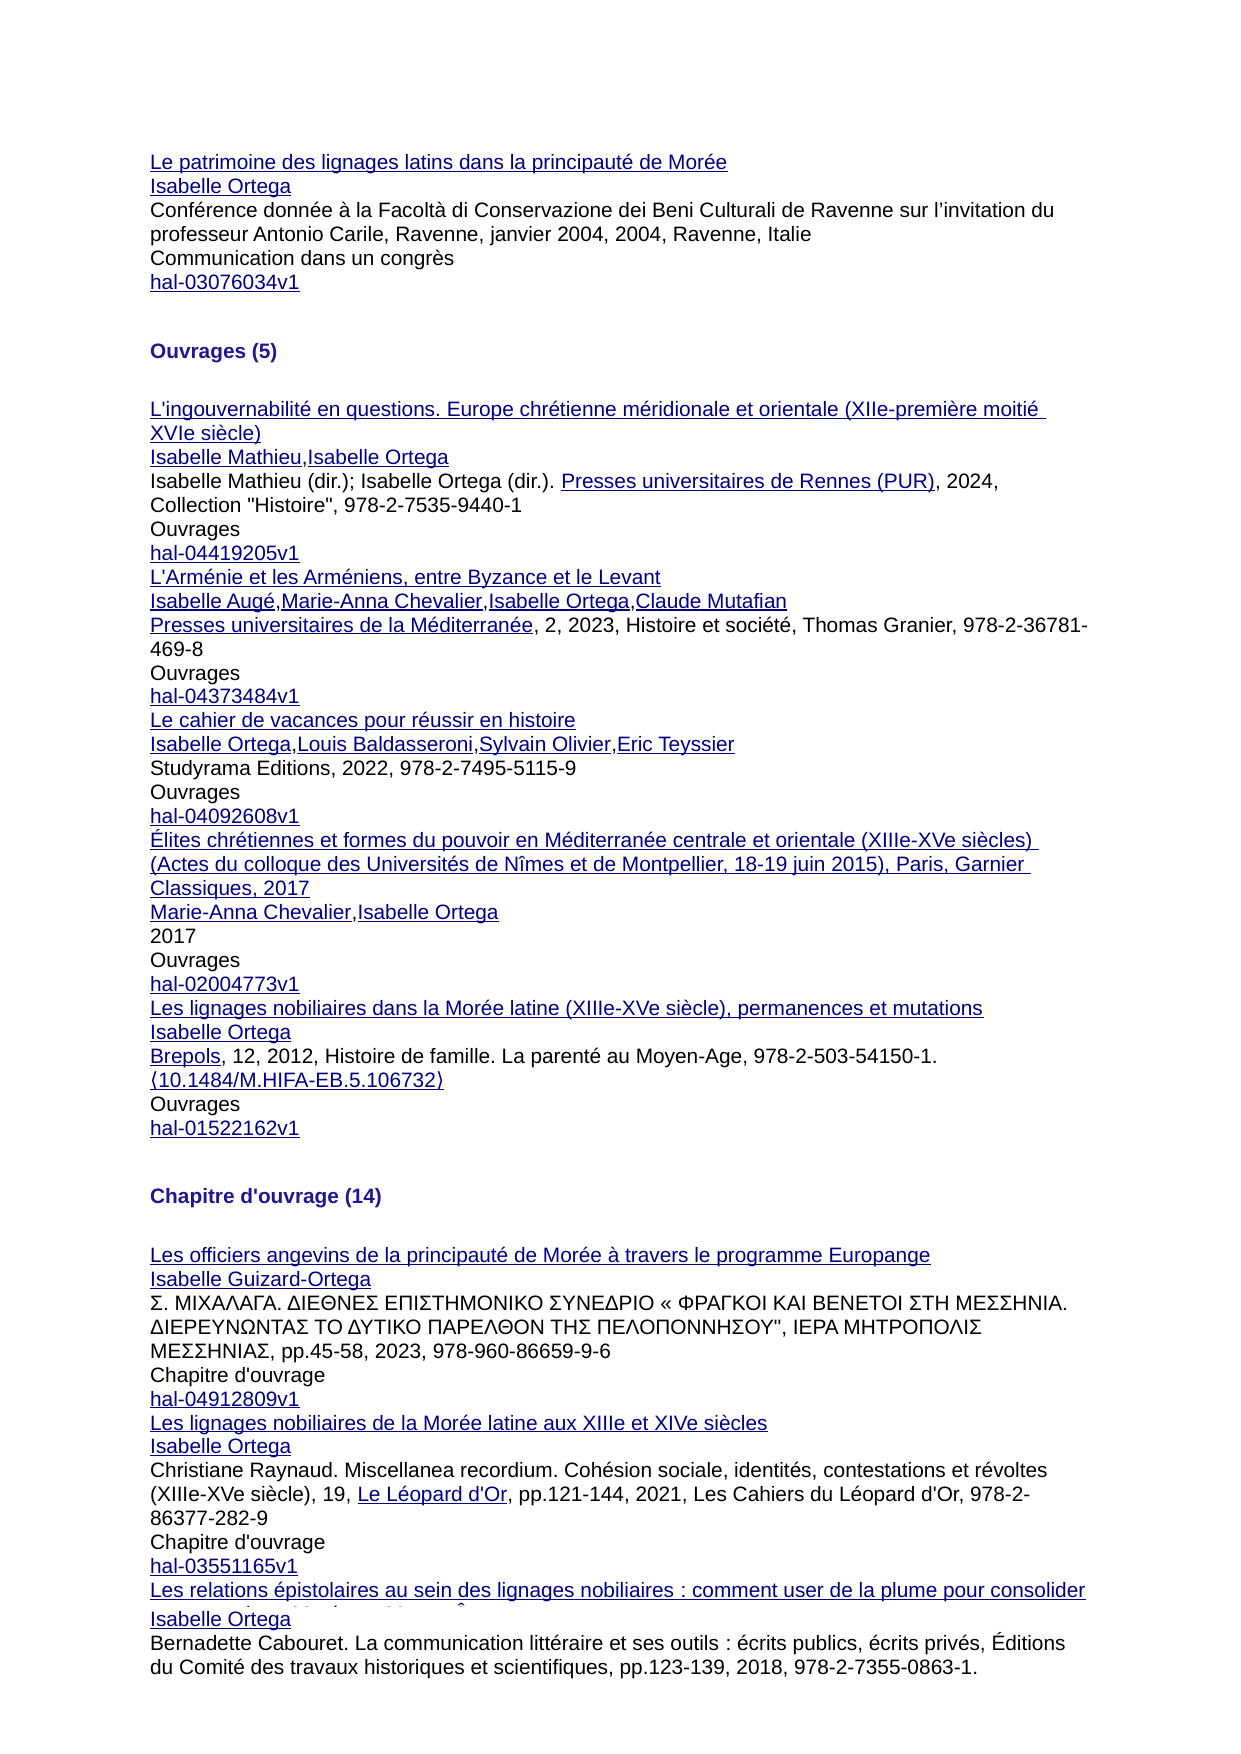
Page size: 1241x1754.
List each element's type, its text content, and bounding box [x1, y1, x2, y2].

table_header Les officiers angevins de la principauté de Morée à travers le programme Europange Isabelle Guizard-Ortega Σ. ΜΙΧΑΛΑΓΑ. ΔΙΕΘΝΕΣ ΕΠΙΣΤΗΜΟΝΙΚΟ ΣΥΝΕΔΡΙΟ « ΦΡΑΓΚΟΙ ΚΑΙ ΒΕΝΕΤΟΙ ΣΤΗ ΜΕΣΣΗΝΙΑ. ΔΙΕΡΕΥΝΩΝΤΑΣ ΤΟ ΔΥΤΙΚΟ ΠΑΡΕΛΘΟΝ ΤΗΣ ΠΕΛΟΠΟΝΝΗΣΟΥ", ΙΕΡΑ ΜΗΤΡΟΠΟΛΙΣ ΜΕΣΣΗΝΙΑΣ, pp.45-58, 2023, 978-960-86659-9-6 Chapitre d'ouvrage hal-04912809v1 [150, 1243, 1090, 1410]
table_cell Les relations épistolaires au sein des lignages nobiliaires : comment user de la plume pour consolider son pouvoir en Morée au Moyen Âge Isabelle Ortega Bernadette Cabouret. La communication littéraire et ses outils : écrits publics, écrits privés, Éditions du Comité des travaux historiques et scientifiques, pp.123-139, 2018, 978-2-7355-0863-1. [150, 1578, 1090, 1679]
table_cell Les lignages nobiliaires de la Morée latine aux XIIIe et XIVe siècles Isabelle Ortega Christiane Raynaud. Miscellanea recordium. Cohésion sociale, identités, contestations et révoltes (XIIIe-XVe siècle), 19, Le Léopard d'Or, pp.121-144, 2021, Les Cahiers du Léopard d'Or, 978-2-86377-282-9 Chapitre d'ouvrage hal-03551165v1 [150, 1410, 1090, 1578]
subtitle Ouvrages (5) [150, 338, 1090, 362]
table_cell Élites chrétiennes et formes du pouvoir en Méditerranée centrale et orientale (XIIIe-XVe siècles) (Actes du colloque des Universités de Nîmes et de Montpellier, 18-19 juin 2015), Paris, Garnier Classiques, 2017 Marie-Anna Chevalier,Isabelle Ortega 2017 Ouvrages hal-02004773v1 [150, 828, 1090, 996]
table_cell L'Arménie et les Arméniens, entre Byzance et le Levant Isabelle Augé,Marie-Anna Chevalier,Isabelle Ortega,Claude Mutafian Presses universitaires de la Méditerranée, 2, 2023, Histoire et société, Thomas Granier, 978-2-36781-469-8 Ouvrages hal-04373484v1 [150, 565, 1090, 708]
table_cell Le cahier de vacances pour réussir en histoire Isabelle Ortega,Louis Baldasseroni,Sylvain Olivier,Eric Teyssier Studyrama Editions, 2022, 978-2-7495-5115-9 Ouvrages hal-04092608v1 [150, 708, 1090, 828]
table_cell Les lignages nobiliaires dans la Morée latine (XIIIe-XVe siècle), permanences et mutations Isabelle Ortega Brepols, 12, 2012, Histoire de famille. La parenté au Moyen-Age, 978-2-503-54150-1. ⟨10.1484/M.HIFA-EB.5.106732⟩ Ouvrages hal-01522162v1 [150, 996, 1090, 1139]
subtitle Chapitre d'ouvrage (14) [150, 1184, 1090, 1208]
table_header L'ingouvernabilité en questions. Europe chrétienne méridionale et orientale (XIIe-première moitié XVIe siècle) Isabelle Mathieu,Isabelle Ortega Isabelle Mathieu (dir.); Isabelle Ortega (dir.). Presses universitaires de Rennes (PUR), 2024, Collection "Histoire", 978-2-7535-9440-1 Ouvrages hal-04419205v1 [150, 397, 1090, 564]
table_cell Le patrimoine des lignages latins dans la principauté de Morée Isabelle Ortega Conférence donnée à la Facoltà di Conservazione dei Beni Culturali de Ravenne sur l’invitation du professeur Antonio Carile, Ravenne, janvier 2004, 2004, Ravenne, Italie Communication dans un congrès hal-03076034v1 [150, 150, 1090, 294]
